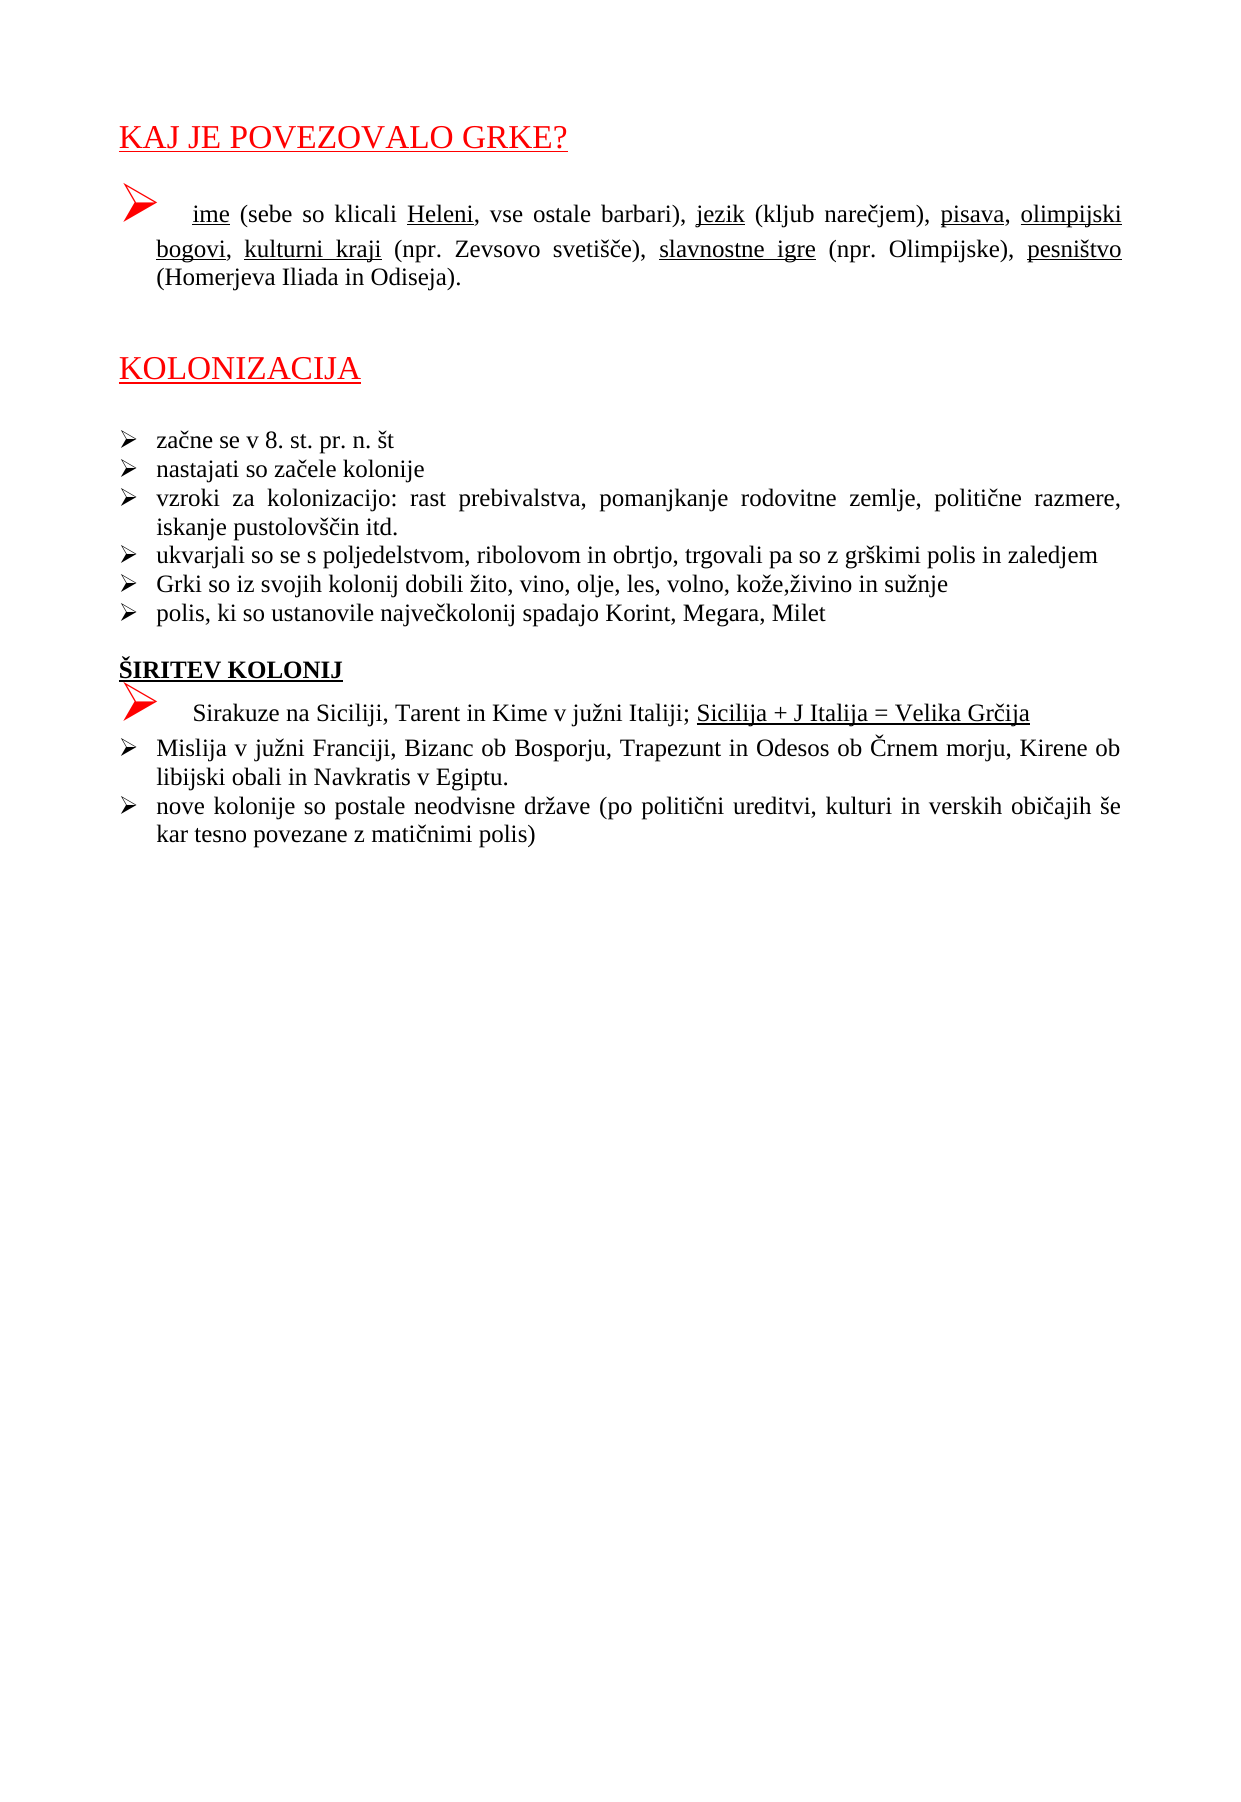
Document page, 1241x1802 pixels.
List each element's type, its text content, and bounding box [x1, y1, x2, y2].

title začne se v 8. st. pr. n. št [118, 425, 1122, 454]
title KOLONIZACIJA [118, 349, 1122, 387]
title KAJ JE POVEZOVALO GRKE? [118, 117, 1122, 156]
title Mislija v južni Franciji, Bizanc ob Bosporju, Trapezunt in Odesos ob Črnem morju, Kirene ob libijski obali in Navkratis v Egiptu. [118, 733, 1122, 791]
title nastajati so začele kolonije [118, 454, 1122, 483]
title vzroki za kolonizacijo: rast prebivalstva, pomanjkanje rodovitne zemlje, politične razmere, iskanje pustolovščin itd. [118, 483, 1122, 540]
title polis, ki so ustanovile največkolonij spadajo Korint, Megara, Milet [118, 598, 1122, 627]
title Sirakuze na Siciliji, Tarent in Kime v južni Italiji; Sicilija + J Italija = Velika Grčija [118, 684, 1122, 733]
title Grki so iz svojih kolonij dobili žito, vino, olje, les, volno, kože,živino in sužnje [118, 569, 1122, 598]
title ime (sebe so klicali Heleni, vse ostale barbari), jezik (kljub narečjem), pisava, olimpijski bogovi, kulturni kraji (npr. Zevsovo svetišče), slavnostne igre (npr. Olimpijske), pesništvo (Homerjeva Iliada in Odiseja). [118, 184, 1122, 291]
title ukvarjali so se s poljedelstvom, ribolovom in obrtjo, trgovali pa so z grškimi polis in zaledjem [118, 540, 1122, 569]
title ŠIRITEV KOLONIJ [118, 655, 1122, 684]
title nove kolonije so postale neodvisne države (po politični ureditvi, kulturi in verskih običajih še kar tesno povezane z matičnimi polis) [118, 791, 1122, 848]
